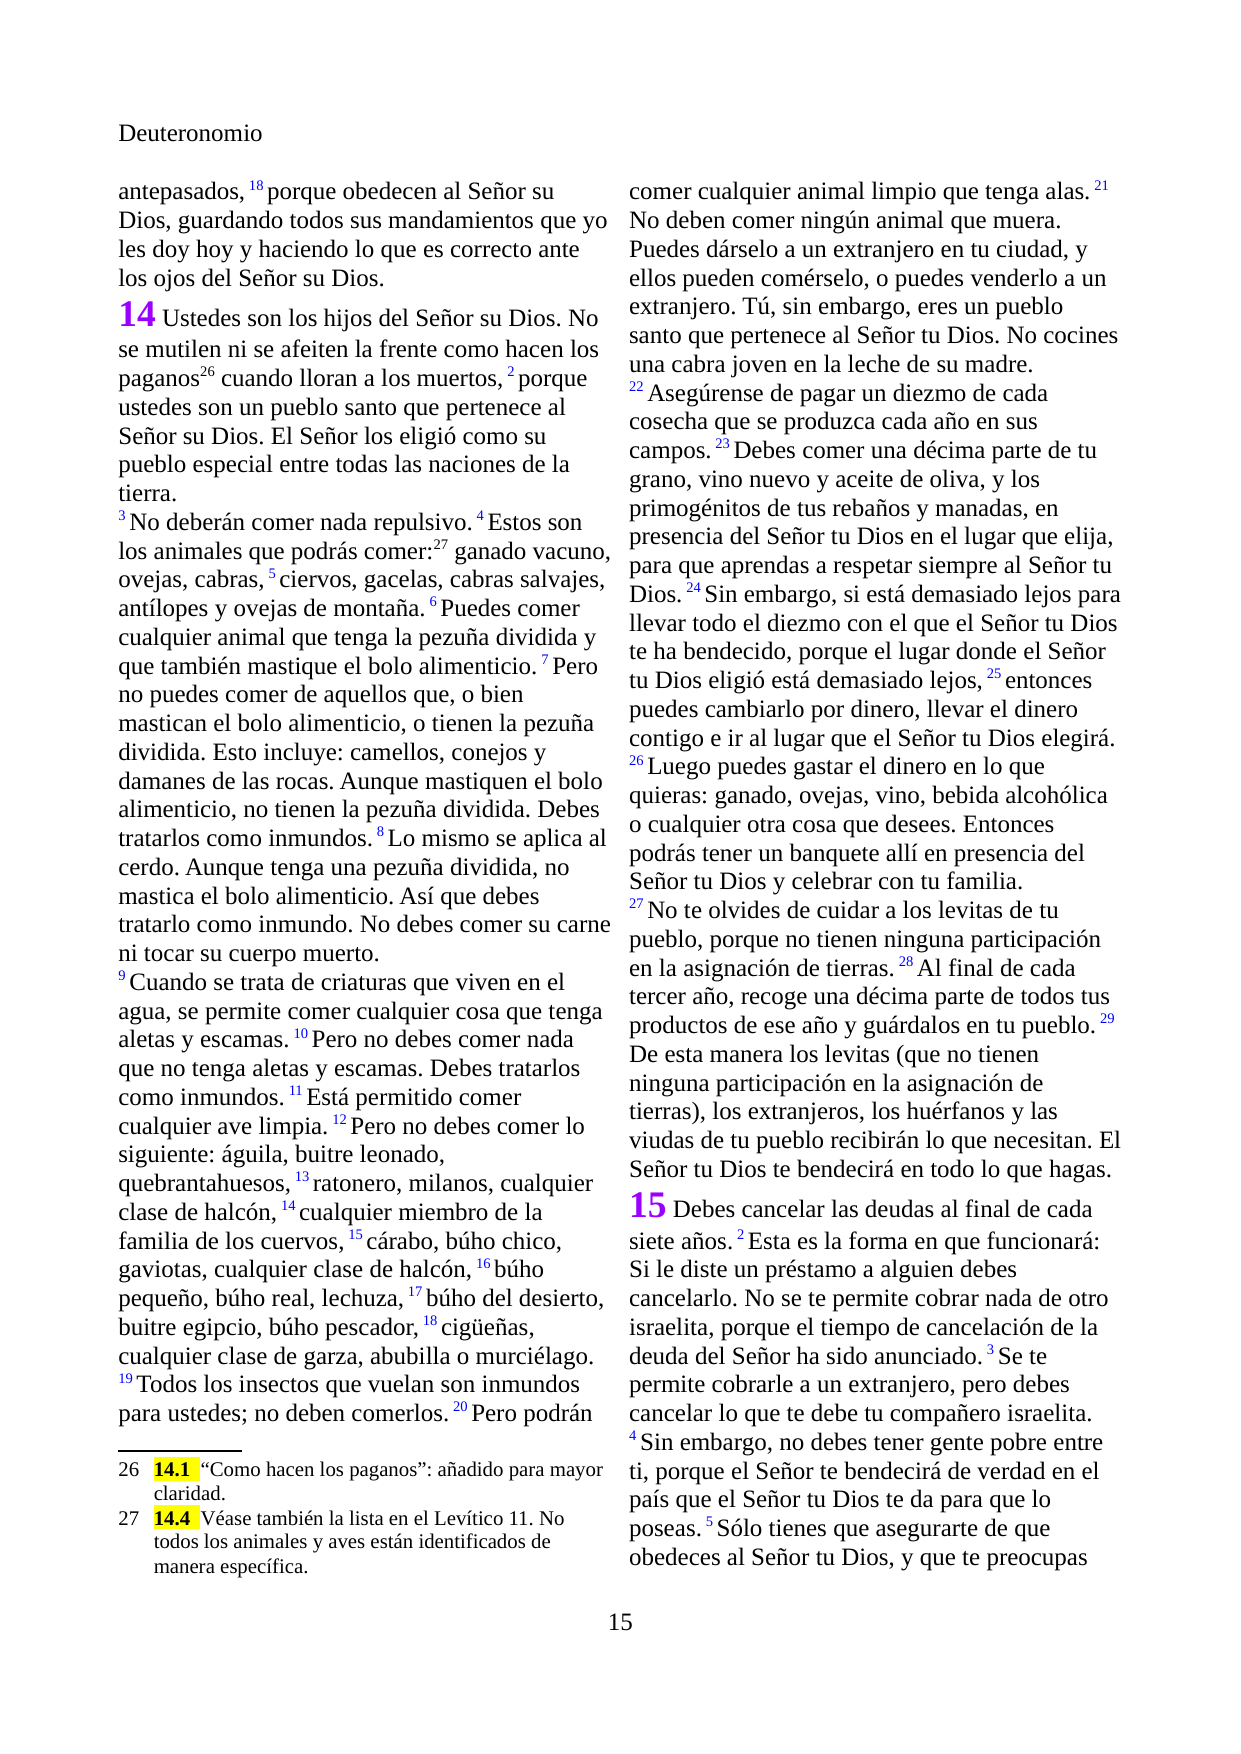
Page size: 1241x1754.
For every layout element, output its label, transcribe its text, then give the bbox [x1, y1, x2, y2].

text antepasados, 18 porque obedecen al Señor su Dios, guardando todos sus mandamientos que yo les doy hoy y haciendo lo que es correcto ante los ojos del Señor su Dios. [118, 176, 611, 291]
text 14.4 Véase también la lista en el Levítico 11. No todos los animales y aves están identificados de manera específica. [118, 1505, 611, 1578]
text 14 Ustedes son los hijos del Señor su Dios. No se mutilen ni se afeiten la frente como hacen los paganos cuando lloran a los muertos, 2 porque ustedes son un pueblo santo que pertenece al Señor su Dios. El Señor los eligió como su pueblo especial entre todas las naciones de la tierra. [118, 291, 611, 507]
text 15 Debes cancelar las deudas al final de cada siete años. 2 Esta es la forma en que funcionará: Si le diste un préstamo a alguien debes cancelarlo. No se te permite cobrar nada de otro israelita, porque el tiempo de cancelación de la deuda del Señor ha sido anunciado. 3 Se te permite cobrarle a un extranjero, pero debes cancelar lo que te debe tu compañero israelita. [629, 1183, 1122, 1427]
text 27 No te olvides de cuidar a los levitas de tu pueblo, porque no tienen ninguna participación en la asignación de tierras. 28 Al final de cada tercer año, recoge una décima parte de todos tus productos de ese año y guárdalos en tu pueblo. 29 De esta manera los levitas (que no tienen ninguna participación en la asignación de tierras), los extranjeros, los huérfanos y las viudas de tu pueblo recibirán lo que necesitan. El Señor tu Dios te bendecirá en todo lo que hagas. [629, 895, 1122, 1183]
text 22 Asegúrense de pagar un diezmo de cada cosecha que se produzca cada año en sus campos. 23 Debes comer una décima parte de tu grano, vino nuevo y aceite de oliva, y los primogénitos de tus rebaños y manadas, en presencia del Señor tu Dios en el lugar que elija, para que aprendas a respetar siempre al Señor tu Dios. 24 Sin embargo, si está demasiado lejos para llevar todo el diezmo con el que el Señor tu Dios te ha bendecido, porque el lugar donde el Señor tu Dios eligió está demasiado lejos, 25 entonces puedes cambiarlo por dinero, llevar el dinero contigo e ir al lugar que el Señor tu Dios elegirá. 26 Luego puedes gastar el dinero en lo que quieras: ganado, ovejas, vino, bebida alcohólica o cualquier otra cosa que desees. Entonces podrás tener un banquete allí en presencia del Señor tu Dios y celebrar con tu familia. [629, 378, 1122, 895]
text 3 No deberán comer nada repulsivo. 4 Estos son los animales que podrás comer: ganado vacuno, ovejas, cabras, 5 ciervos, gacelas, cabras salvajes, antílopes y ovejas de montaña. 6 Puedes comer cualquier animal que tenga la pezuña dividida y que también mastique el bolo alimenticio. 7 Pero no puedes comer de aquellos que, o bien mastican el bolo alimenticio, o tienen la pezuña dividida. Esto incluye: camellos, conejos y damanes de las rocas. Aunque mastiquen el bolo alimenticio, no tienen la pezuña dividida. Debes tratarlos como inmundos. 8 Lo mismo se aplica al cerdo. Aunque tenga una pezuña dividida, no mastica el bolo alimenticio. Así que debes tratarlo como inmundo. No debes comer su carne ni tocar su cuerpo muerto. [118, 507, 611, 967]
text 9 Cuando se trata de criaturas que viven en el agua, se permite comer cualquier cosa que tenga aletas y escamas. 10 Pero no debes comer nada que no tenga aletas y escamas. Debes tratarlos como inmundos. 11 Está permitido comer cualquier ave limpia. 12 Pero no debes comer lo siguiente: águila, buitre leonado, quebrantahuesos, 13 ratonero, milanos, cualquier clase de halcón, 14 cualquier miembro de la familia de los cuervos, 15 cárabo, búho chico, gaviotas, cualquier clase de halcón, 16 búho pequeño, búho real, lechuza, 17 búho del desierto, buitre egipcio, búho pescador, 18 cigüeñas, cualquier clase de garza, abubilla o murciélago. 19 Todos los insectos que vuelan son inmundos para ustedes; no deben comerlos. 20 Pero podrán [118, 967, 611, 1427]
text 14.1 “Como hacen los paganos”: añadido para mayor claridad. [118, 1457, 611, 1505]
text 4 Sin embargo, no debes tener gente pobre entre ti, porque el Señor te bendecirá de verdad en el país que el Señor tu Dios te da para que lo poseas. 5 Sólo tienes que asegurarte de que obedeces al Señor tu Dios, y que te preocupas [629, 1427, 1122, 1571]
text comer cualquier animal limpio que tenga alas. 21 No deben comer ningún animal que muera. Puedes dárselo a un extranjero en tu ciudad, y ellos pueden comérselo, o puedes venderlo a un extranjero. Tú, sin embargo, eres un pueblo santo que pertenece al Señor tu Dios. No cocines una cabra joven en la leche de su madre. [629, 176, 1122, 378]
